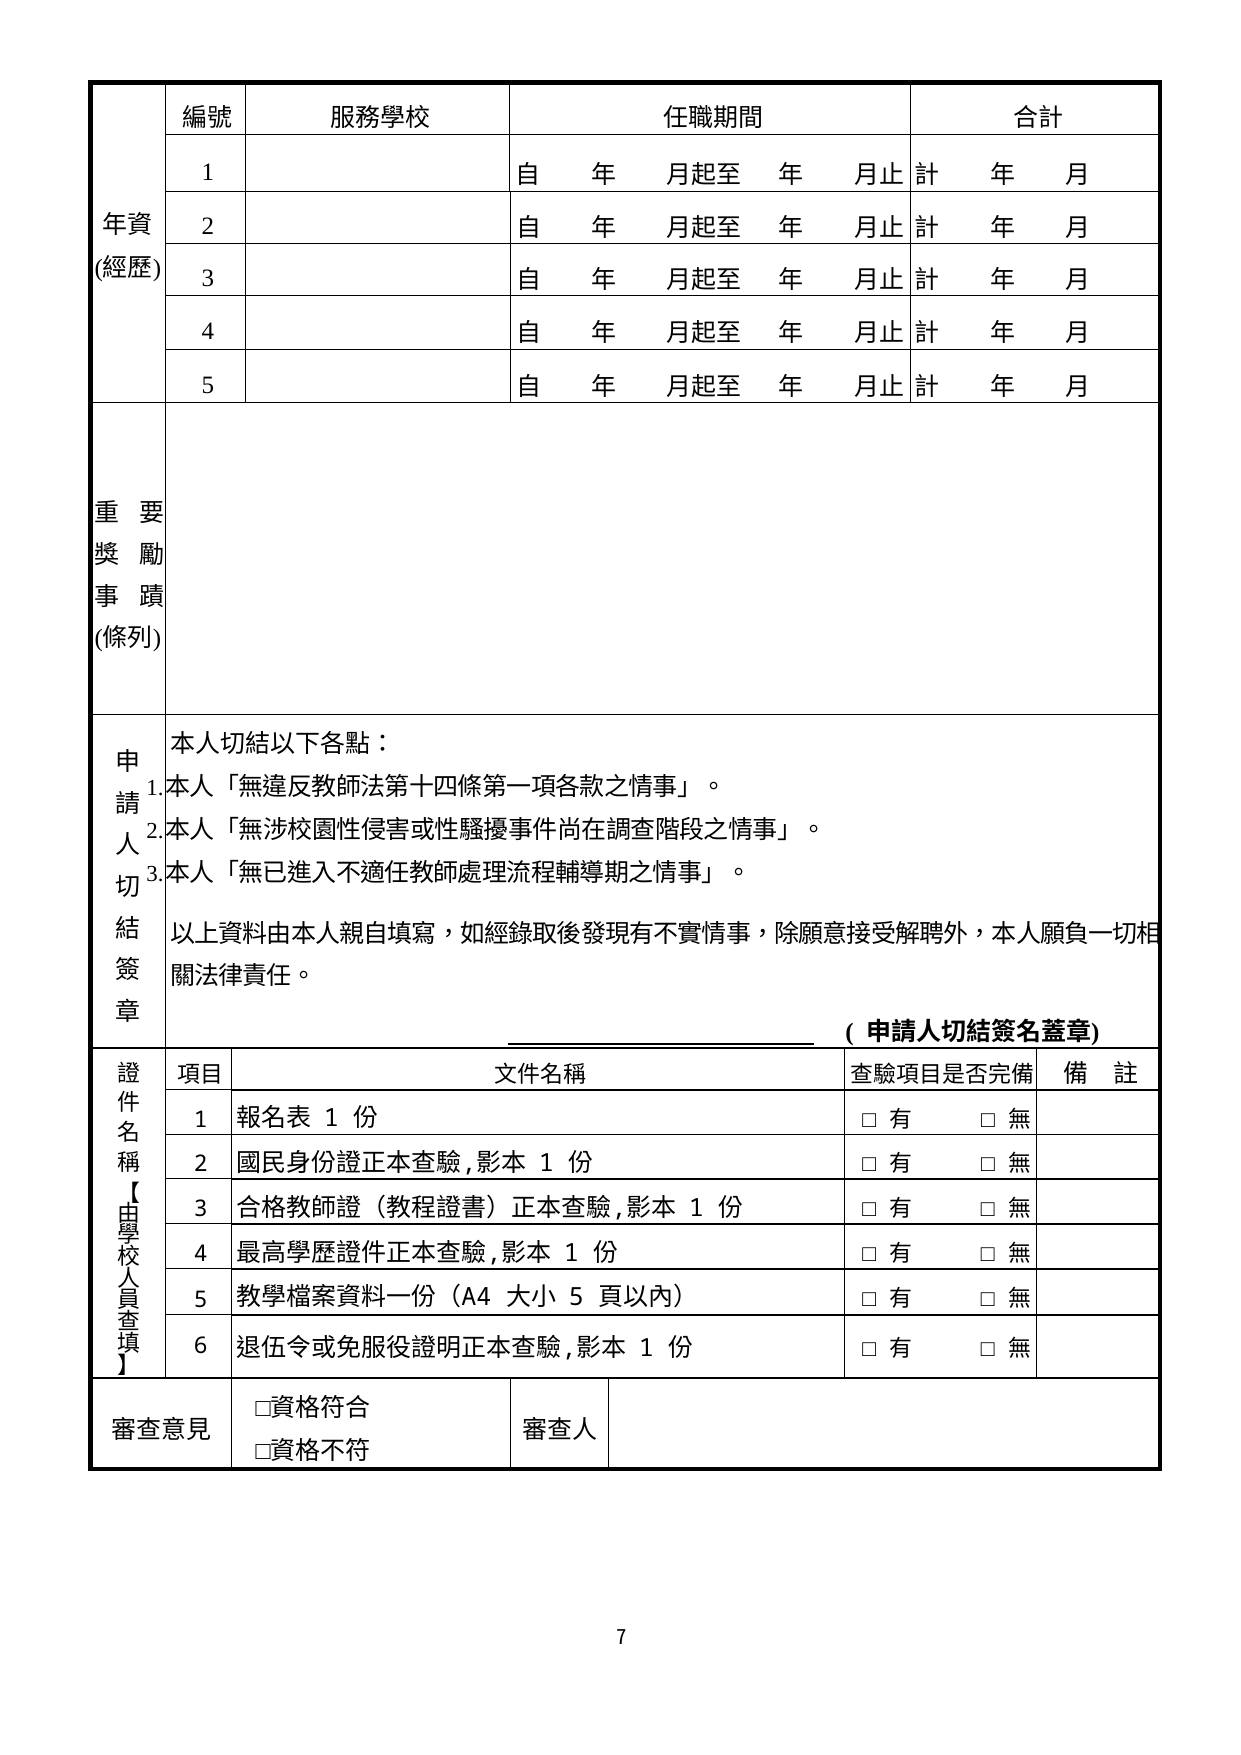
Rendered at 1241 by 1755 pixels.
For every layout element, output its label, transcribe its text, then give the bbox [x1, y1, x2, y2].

table_cell [246, 244, 510, 295]
table_cell 1 [166, 135, 245, 191]
table_cell 月止 [845, 192, 910, 243]
table_cell [246, 350, 510, 402]
table_cell [1037, 1316, 1158, 1377]
table_cell 2 [166, 1135, 231, 1178]
table_cell 月止 [845, 244, 910, 295]
table_cell [609, 1379, 1158, 1466]
table_cell 月止 [845, 296, 910, 348]
table_cell 本人切結以下各點： 本人「無違反教師法第十四條第一項各款之情事」。 本人「無涉校園性侵害或性騷擾事件尚在調查階段之情事」。 本人「無已進入不適任教師處理流程輔導期之情事」。 以上資料由本人親自填寫，如經錄取後發現有不實情事，除願意接受解聘外，本人願負一切相關法律責任。 ( 申請人切結簽名蓋章) [166, 715, 1158, 1047]
table_cell 查驗項目是否完備 [845, 1049, 1036, 1089]
table_cell 年 [564, 244, 639, 295]
table_cell 申請人切結簽章 [93, 715, 165, 1047]
table_header 任職期間 [510, 85, 910, 134]
table_cell 月止 [845, 350, 910, 402]
table_cell 6 [166, 1315, 231, 1377]
table_cell 4 [166, 296, 245, 348]
table_cell 5 [166, 1269, 231, 1314]
table_cell 1 [166, 1090, 231, 1133]
table_cell □資格符合 □資格不符 [232, 1379, 510, 1466]
table_cell 年 [758, 192, 844, 243]
table_cell □ 有 [845, 1091, 956, 1133]
table_cell 年 [956, 296, 1036, 348]
table_cell [1099, 135, 1158, 191]
table_cell 年 [564, 296, 639, 348]
table_cell 月 [1036, 350, 1099, 402]
table_cell 月起至 [639, 192, 758, 243]
table_cell 月 [1036, 244, 1099, 295]
table_cell 計 [911, 135, 956, 191]
table_cell 月 [1036, 296, 1099, 348]
table_cell [246, 296, 510, 348]
table_cell 最高學歷證件正本查驗,影本 1 份 [232, 1225, 844, 1268]
table_cell 年 [956, 192, 1036, 243]
table_cell 月起至 [639, 244, 758, 295]
table_cell 自 [511, 244, 564, 295]
table_cell 月起至 [639, 350, 758, 402]
table_header 服務學校 [246, 85, 509, 134]
table_cell □ 有 [845, 1135, 956, 1178]
table_cell [166, 403, 1158, 714]
table_cell 月止 [845, 135, 910, 191]
table_cell □ 無 [956, 1180, 1036, 1223]
table_cell 計 [911, 296, 956, 348]
table_cell [1099, 296, 1158, 348]
table_cell [1099, 244, 1158, 295]
table_cell 自 [511, 350, 564, 402]
table_header 編號 [166, 85, 245, 134]
table_header 合計 [911, 85, 1158, 134]
table_cell 5 [166, 350, 245, 402]
table_cell 自 [510, 135, 564, 191]
table_cell □ 無 [956, 1270, 1036, 1314]
table_cell 2 [166, 192, 245, 243]
table_cell 月起至 [639, 296, 758, 348]
table_cell 教學檔案資料一份（A4 大小 5 頁以內） [232, 1270, 844, 1314]
table_cell 計 [911, 244, 956, 295]
table_cell 審查人 [511, 1379, 608, 1466]
table_cell □ 無 [956, 1316, 1036, 1377]
table_cell 年 [758, 296, 844, 348]
table_cell 合格教師證（教程證書）正本查驗,影本 1 份 [232, 1180, 844, 1223]
table_cell 註 [1099, 1049, 1158, 1089]
table_cell □ 有 [845, 1180, 956, 1223]
table_cell 審查意見 [93, 1379, 231, 1466]
table_cell [1037, 1270, 1158, 1314]
table_cell □ 無 [956, 1091, 1036, 1133]
table_cell 證件名稱 【由學校人員查填 】 [93, 1049, 165, 1377]
table_cell 年 [758, 244, 844, 295]
table_cell 年 [564, 135, 639, 191]
table_cell 年 [956, 135, 1036, 191]
table_cell 計 [911, 350, 956, 402]
table_header 年資 (經歷) [93, 85, 165, 402]
table_cell 4 [166, 1224, 231, 1268]
table_cell [1037, 1225, 1158, 1268]
table_cell □ 有 [845, 1316, 956, 1377]
table_cell 3 [166, 244, 245, 295]
table_cell 退伍令或免服役證明正本查驗,影本 1 份 [232, 1316, 844, 1377]
table_cell 年 [758, 135, 844, 191]
table_cell 年 [758, 350, 844, 402]
table_cell □ 有 [845, 1270, 956, 1314]
table_cell 項目 [166, 1049, 231, 1089]
table_cell □ 有 [845, 1225, 956, 1268]
table_cell [1037, 1180, 1158, 1223]
table_cell 月起至 [639, 135, 758, 191]
table_cell 年 [956, 350, 1036, 402]
table_cell 重要獎勵事蹟 (條列) [93, 403, 165, 714]
table_cell □ 無 [956, 1225, 1036, 1268]
table_cell 文件名稱 [232, 1049, 844, 1089]
table_cell 計 [911, 192, 956, 243]
table_cell [1099, 350, 1158, 402]
table_cell [1037, 1135, 1158, 1178]
table_cell 年 [564, 350, 639, 402]
table_cell [1037, 1091, 1158, 1133]
table_cell 自 [511, 296, 564, 348]
table_cell 月 [1036, 192, 1099, 243]
table_cell 月 [1036, 135, 1099, 191]
table_cell 報名表 1 份 [232, 1091, 844, 1133]
table_cell 自 [511, 192, 564, 243]
table_cell [246, 192, 510, 243]
table_cell 年 [564, 192, 639, 243]
table_cell [1099, 192, 1158, 243]
table_cell 國民身份證正本查驗,影本 1 份 [232, 1135, 844, 1178]
table_cell 備 [1037, 1049, 1099, 1089]
table_cell □ 無 [956, 1135, 1036, 1178]
table_cell 年 [956, 244, 1036, 295]
table_cell 3 [166, 1179, 231, 1223]
table_cell [246, 135, 509, 191]
